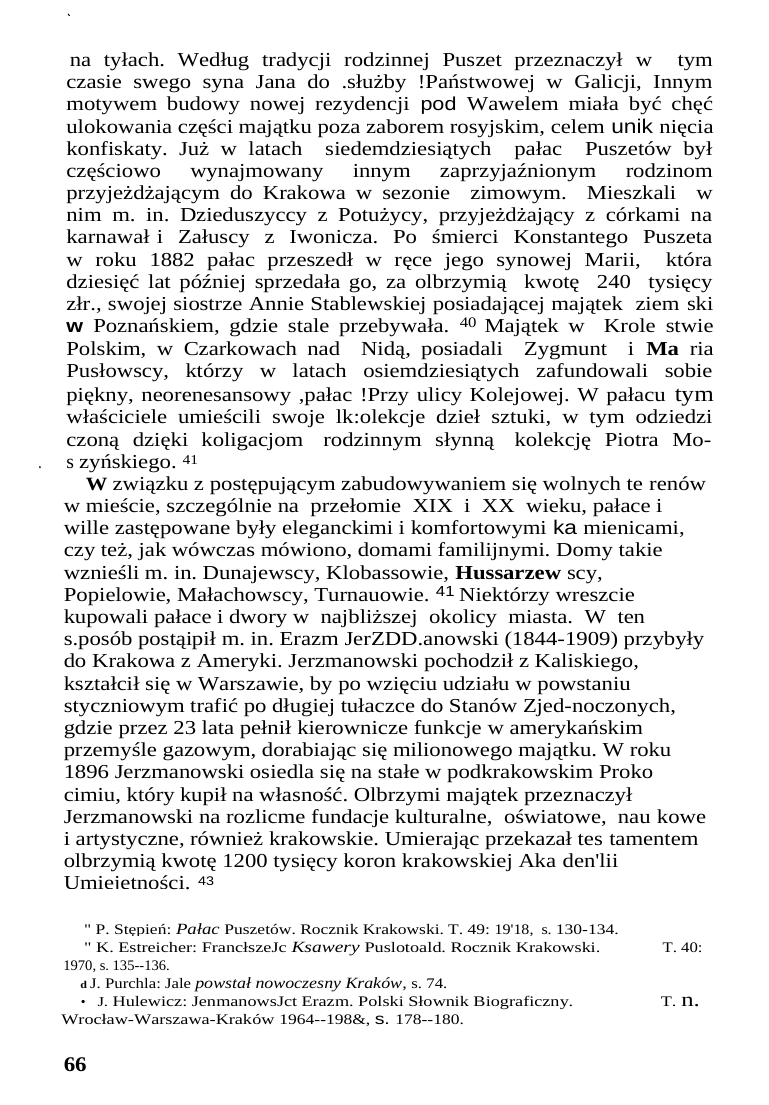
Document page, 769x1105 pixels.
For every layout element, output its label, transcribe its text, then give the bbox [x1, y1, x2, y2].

text T. n. [661, 988, 712, 1011]
list J. Hulewicz: JenmanowsJct Erazm. Polski Słownik Biograficzny. Wrocław-Warszawa-Kraków 1964--198&, s. 178--180. [61, 993, 646, 1028]
text . [38, 451, 43, 473]
text na tyłach. Według tradycji rodzinnej Puszet przeznaczył w tym czasie swego syna Jana do .służby !Państwowej w Galicji, Innym motywem budowy nowej rezydencji pod Wawelem miała być chęć ulokowania części majątku poza zaborem rosyjskim, celem unik­ nięcia konfiskaty. Już w latach siedemdziesiątych pałac Puszetów był częściowo wynajmowany innym zaprzyjaźnionym rodzinom przyjeżdżającym do Krakowa w sezonie zimowym. Mieszkali w nim m. in. Dzieduszyccy z Potużycy, przyjeżdżający z córkami na karnawał i Załuscy z Iwonicza. Po śmierci Konstantego Puszeta w roku 1882 pałac przeszedł w ręce jego synowej Marii, która dziesięć lat później sprzedała go, za olbrzymią kwotę 240 tysięcy złr., swojej siostrze Annie Stablewskiej posiadającej majątek ziem­ ski w Poznańskiem, gdzie stale przebywała. 40 Majątek w Krole­ stwie Polskim, w Czarkowach nad Nidą, posiadali Zygmunt i Ma­ ria Pusłowscy, którzy w latach osiemdziesiątych zafundowali sobie piękny, neorenesansowy ,pałac !Przy ulicy Kolejowej. W pałacu tym właściciele umieścili swoje lk:olekcje dzieł sztuki, w tym odziedzi­ czoną dzięki koligacjom rodzinnym słynną kolekcję Piotra Mo- s zyńskiego. 41 [66, 49, 713, 472]
text 1970, s. 135--136. [63, 956, 652, 973]
text d J. Purchla: Jale powstał nowoczesny Kraków, s. 74. [80, 973, 652, 991]
text " P. Stępień: Pałac Puszetów. Rocznik Krakowski. T. 49: 19'18, s. 130-134. [84, 920, 684, 938]
text 66 [63, 1052, 88, 1076]
text W związku z postępującym zabudowywaniem się wolnych te­ renów w mieście, szczególnie na przełomie XIX i XX wieku, pałace i wille zastępowane były eleganckimi i komfortowymi ka­ mienicami, czy też, jak wówczas mówiono, domami familijnymi. Domy takie wznieśli m. in. Dunajewscy, Klobassowie, Hussarzew­ scy, Popielowie, Małachowscy, Turnauowie. 41 Niektórzy wreszcie kupowali pałace i dwory w najbliższej okolicy miasta. W ten s.posób postąipił m. in. Erazm JerZDD.anowski (1844-1909) przybyły do Krakowa z Ameryki. Jerzmanowski pochodził z Kaliskiego, kształcił się w Warszawie, by po wzięciu udziału w powstaniu styczniowym trafić po długiej tułaczce do Stanów Zjed-noczonych, gdzie przez 23 lata pełnił kierownicze funkcje w amerykańskim przemyśle gazowym, dorabiając się milionowego majątku. W roku 1896 Jerzmanowski osiedla się na stałe w podkrakowskim Proko­ cimiu, który kupił na własność. Olbrzymi majątek przeznaczył Jerzmanowski na rozlicme fundacje kulturalne, oświatowe, nau­ kowe i artystyczne, również krakowskie. Umierając przekazał tes­ tamentem olbrzymią kwotę 1200 tysięcy koron krakowskiej Aka­ den'lii Umiejętności. 43 [63, 472, 712, 894]
text " K. Estreicher: FrancłszeJc Ksawery Puslotoald. Rocznik Krakowski. [84, 938, 652, 956]
text T. 40: [662, 939, 710, 956]
